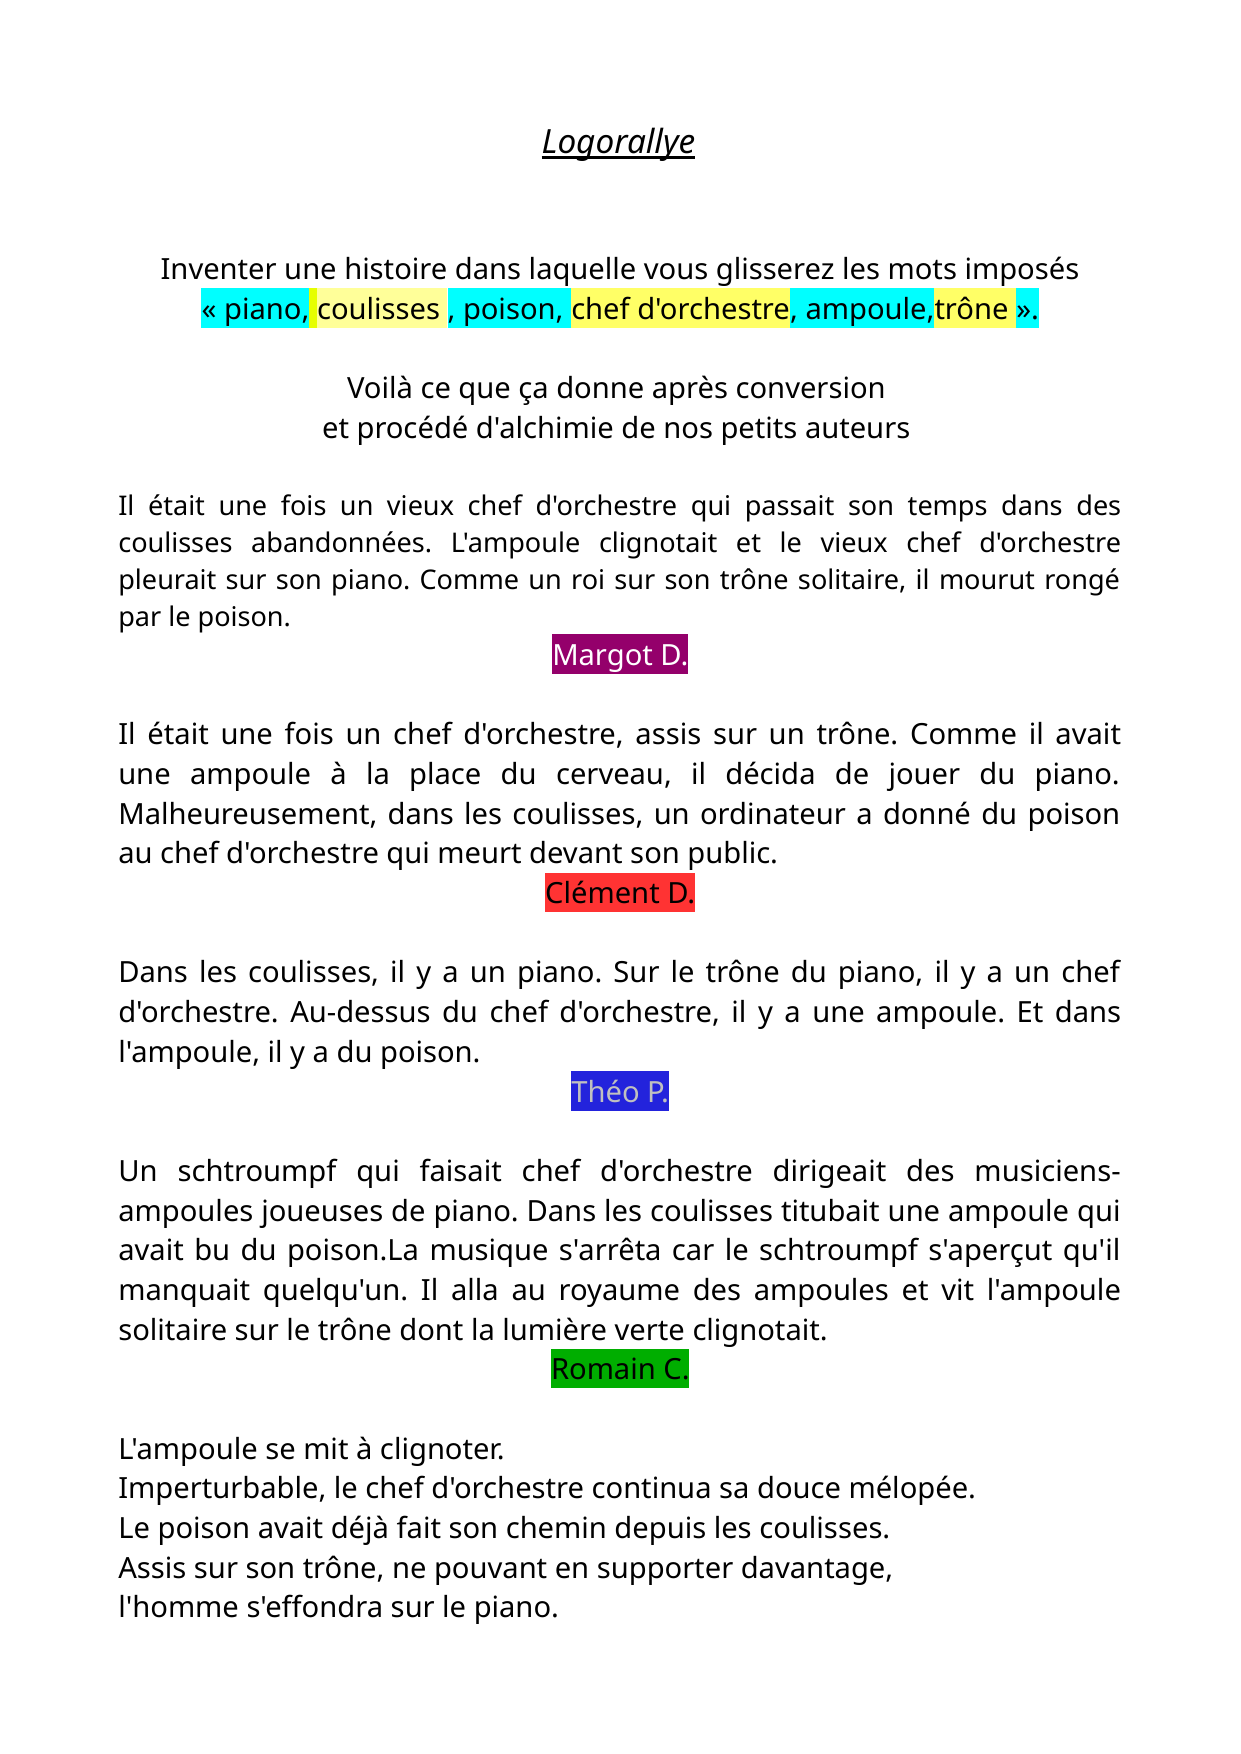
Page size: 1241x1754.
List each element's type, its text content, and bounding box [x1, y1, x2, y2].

text L'ampoule se mit à clignoter. [118, 1428, 1122, 1468]
text Clément D. [118, 872, 1122, 912]
text Assis sur son trône, ne pouvant en supporter davantage, [118, 1547, 1122, 1587]
text Dans les coulisses, il y a un piano. Sur le trône du piano, il y a un chef d'orchestre. Au-dessus du chef d'orchestre, il y a une ampoule. Et dans l'ampoule, il y a du poison. [118, 952, 1122, 1071]
text Imperturbable, le chef d'orchestre continua sa douce mélopée. [118, 1468, 1122, 1507]
text Romain C. [118, 1349, 1122, 1388]
text et procédé d'alchimie de nos petits auteurs [118, 407, 1122, 447]
text Margot D. [118, 634, 1122, 674]
text Théo P. [118, 1071, 1122, 1111]
text Il était une fois un chef d'orchestre, assis sur un trône. Comme il avait une ampoule à la place du cerveau, il décida de jouer du piano. Malheureusement, dans les coulisses, un ordinateur a donné du poison au chef d'orchestre qui meurt devant son public. [118, 714, 1122, 872]
text l'homme s'effondra sur le piano. [118, 1587, 1122, 1626]
text Inventer une histoire dans laquelle vous glisserez les mots imposés « piano, coulisses , poison, chef d'orchestre, ampoule,trône ». [118, 249, 1122, 328]
text Voilà ce que ça donne après conversion [118, 368, 1122, 407]
text Un schtroumpf qui faisait chef d'orchestre dirigeait des musiciens-ampoules joueuses de piano. Dans les coulisses titubait une ampoule qui avait bu du poison.La musique s'arrêta car le schtroumpf s'aperçut qu'il manquait quelqu'un. Il alla au royaume des ampoules et vit l'ampoule solitaire sur le trône dont la lumière verte clignotait. [118, 1150, 1122, 1349]
text Le poison avait déjà fait son chemin depuis les coulisses. [118, 1507, 1122, 1547]
text Logorallye [118, 118, 1122, 163]
text Il était une fois un vieux chef d'orchestre qui passait son temps dans des coulisses abandonnées. L'ampoule clignotait et le vieux chef d'orchestre pleurait sur son piano. Comme un roi sur son trône solitaire, il mourut rongé par le poison. [118, 487, 1122, 634]
